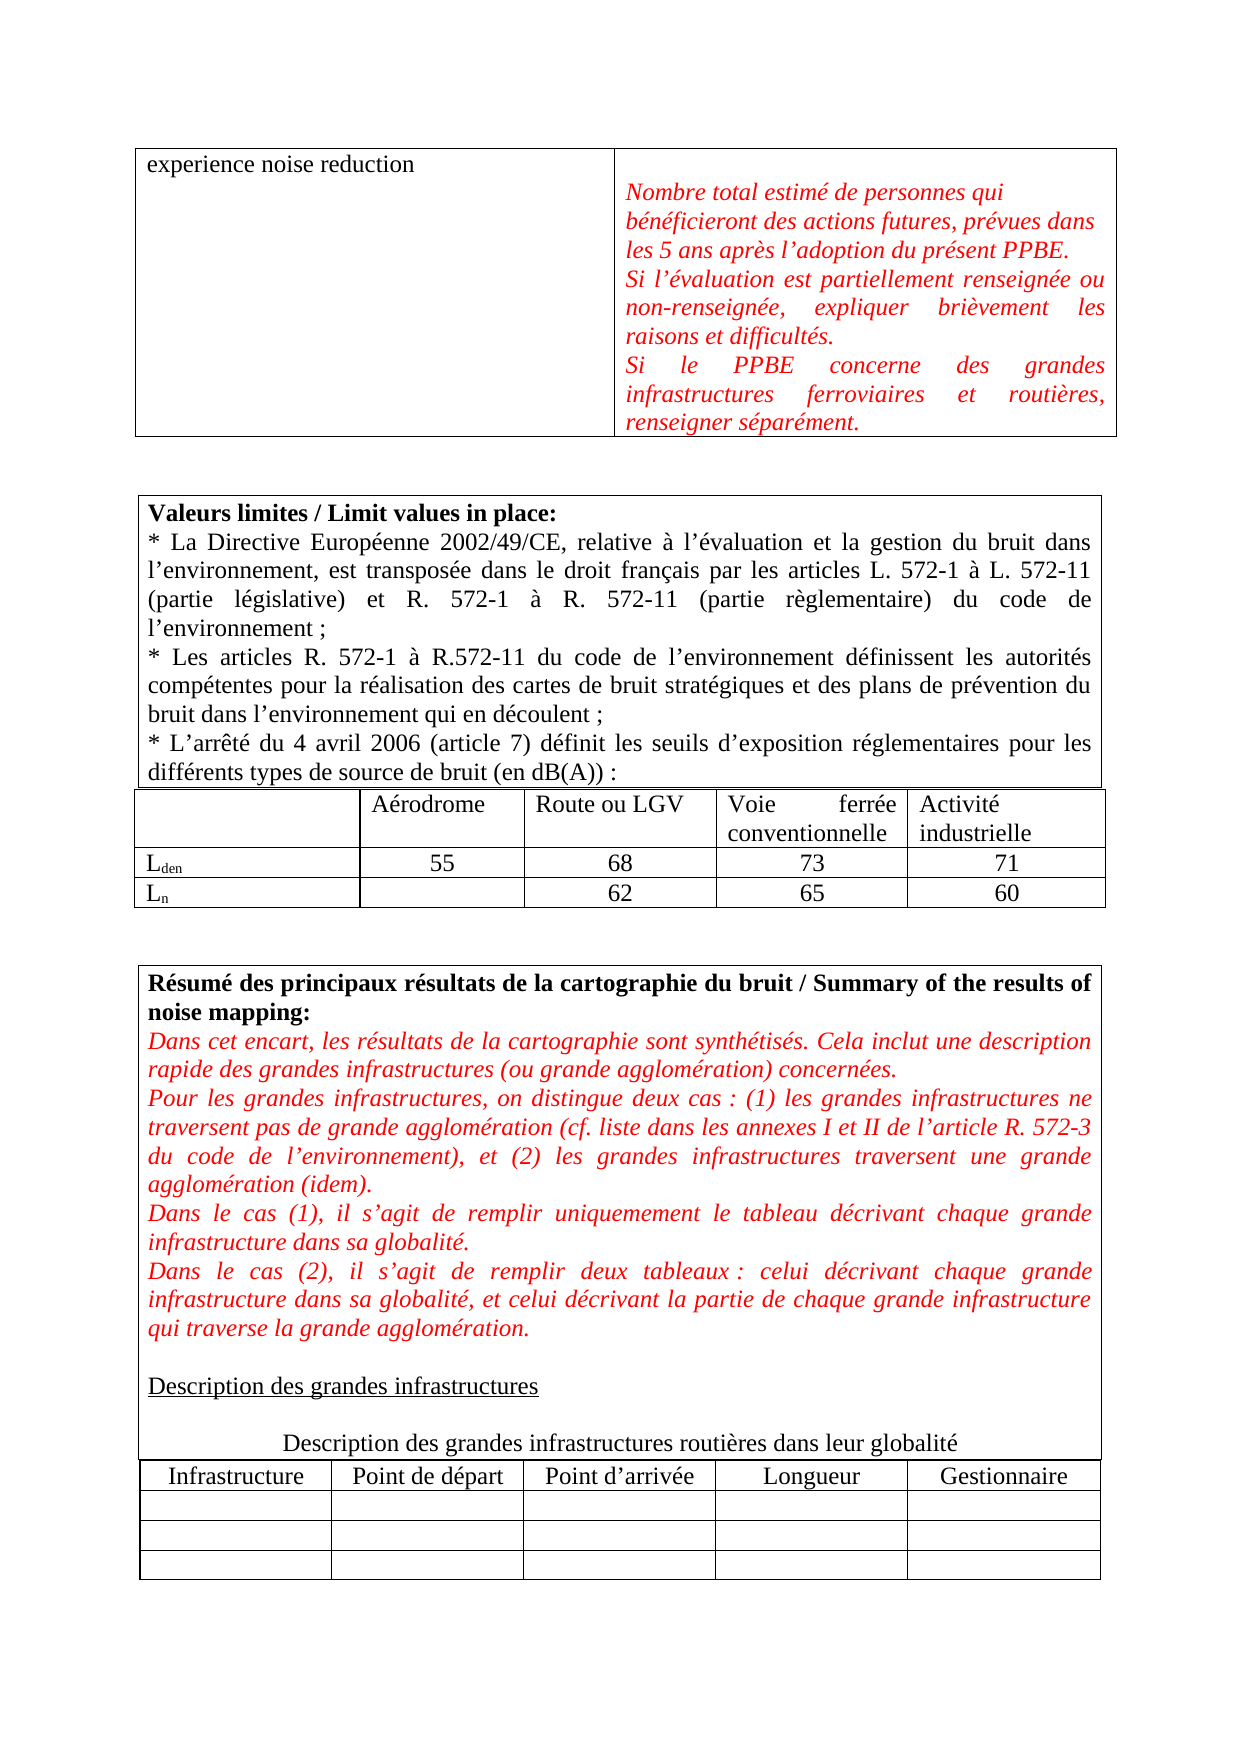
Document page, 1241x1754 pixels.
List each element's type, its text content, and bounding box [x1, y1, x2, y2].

table_cell [908, 1491, 1100, 1520]
text * Les articles R. 572-1 à R.572-11 du code de l’environnement définissent les autorités compétentes pour la réalisation des cartes de bruit stratégiques et des plans de prévention du bruit dans l’environnement qui en découlent ; [148, 642, 1093, 725]
table_cell 60 [908, 878, 1105, 907]
table_cell [332, 1521, 523, 1549]
table_cell [361, 878, 524, 907]
table_cell [141, 1491, 331, 1520]
table_header Longueur [716, 1461, 907, 1490]
text Dans le cas (1), il s’agit de remplir uniquemement le tableau décrivant chaque grande infrastructure dans sa globalité. [148, 1198, 1093, 1256]
table_header Gestionnaire [908, 1461, 1100, 1490]
table_header [135, 790, 359, 847]
text * La Directive Européenne 2002/49/CE, relative à l’évaluation et la gestion du bruit dans l’environnement, est transposée dans le droit français par les articles L. 572-1 à L. 572-11 (partie législative) et R. 572-1 à R. 572-11 (partie règlementaire) du code de l’environnement ; [148, 527, 1093, 642]
table_cell [716, 1491, 907, 1520]
table_cell experience noise reduction [136, 149, 614, 436]
table_cell [141, 1551, 331, 1579]
table_cell 68 [525, 848, 716, 877]
text Description des grandes infrastructures [148, 1371, 1093, 1399]
text Résumé des principaux résultats de la cartographie du bruit / Summary of the results of noise mapping: [139, 966, 1101, 1026]
table_header Voie ferrée conventionnelle [717, 790, 907, 847]
table_cell 73 [717, 848, 907, 877]
table_cell [716, 1521, 907, 1549]
table_cell 62 [525, 878, 716, 907]
table_cell [141, 1521, 331, 1549]
text Pour les grandes infrastructures, on distingue deux cas : (1) les grandes infrastructures ne traversent pas de grande agglomération (cf. liste dans les annexes I et II de l’article R. 572-3 du code de l’environnement), et (2) les grandes infrastructures traversent une grande agglomération (idem). [148, 1083, 1093, 1198]
table_cell Nombre total estimé de personnes qui bénéficieront des actions futures, prévues dans les 5 ans après l’adoption du présent PPBE. Si l’évaluation est partiellement renseignée ou non-renseignée, expliquer brièvement les raisons et difficultés. Si le PPBE concerne des grandes infrastructures ferroviaires et routières, renseigner séparément. [615, 149, 1116, 436]
table_cell 55 [361, 848, 524, 877]
table_header Point d’arrivée [524, 1461, 715, 1490]
text * L’arrêté du 4 avril 2006 (article 7) définit les seuils d’exposition réglementaires pour les différents types de source de bruit (en dB(A)) : [139, 725, 1101, 787]
table_cell Ln [135, 878, 359, 907]
table_cell [332, 1551, 523, 1579]
table_cell Lden [135, 848, 359, 877]
table_cell 65 [717, 878, 907, 907]
table_header Point de départ [332, 1461, 523, 1490]
table_header Infrastructure [141, 1461, 331, 1490]
text Description des grandes infrastructures routières dans leur globalité [139, 1425, 1101, 1459]
table_cell [908, 1551, 1100, 1579]
table_header Route ou LGV [525, 790, 716, 847]
table_cell [524, 1521, 715, 1549]
table_cell [716, 1551, 907, 1579]
table_cell [524, 1491, 715, 1520]
table_cell 71 [908, 848, 1105, 877]
table_header Aérodrome [361, 790, 524, 847]
text Dans cet encart, les résultats de la cartographie sont synthétisés. Cela inclut une description rapide des grandes infrastructures (ou grande agglomération) concernées. [148, 1026, 1093, 1083]
table_cell [524, 1551, 715, 1579]
table_header Activité industrielle [908, 790, 1105, 847]
text Dans le cas (2), il s’agit de remplir deux tableaux : celui décrivant chaque grande infrastructure dans sa globalité, et celui décrivant la partie de chaque grande infrastructure qui traverse la grande agglomération. [148, 1256, 1093, 1342]
table_cell [908, 1521, 1100, 1549]
text Valeurs limites / Limit values in place: [139, 496, 1101, 527]
table_cell [332, 1491, 523, 1520]
